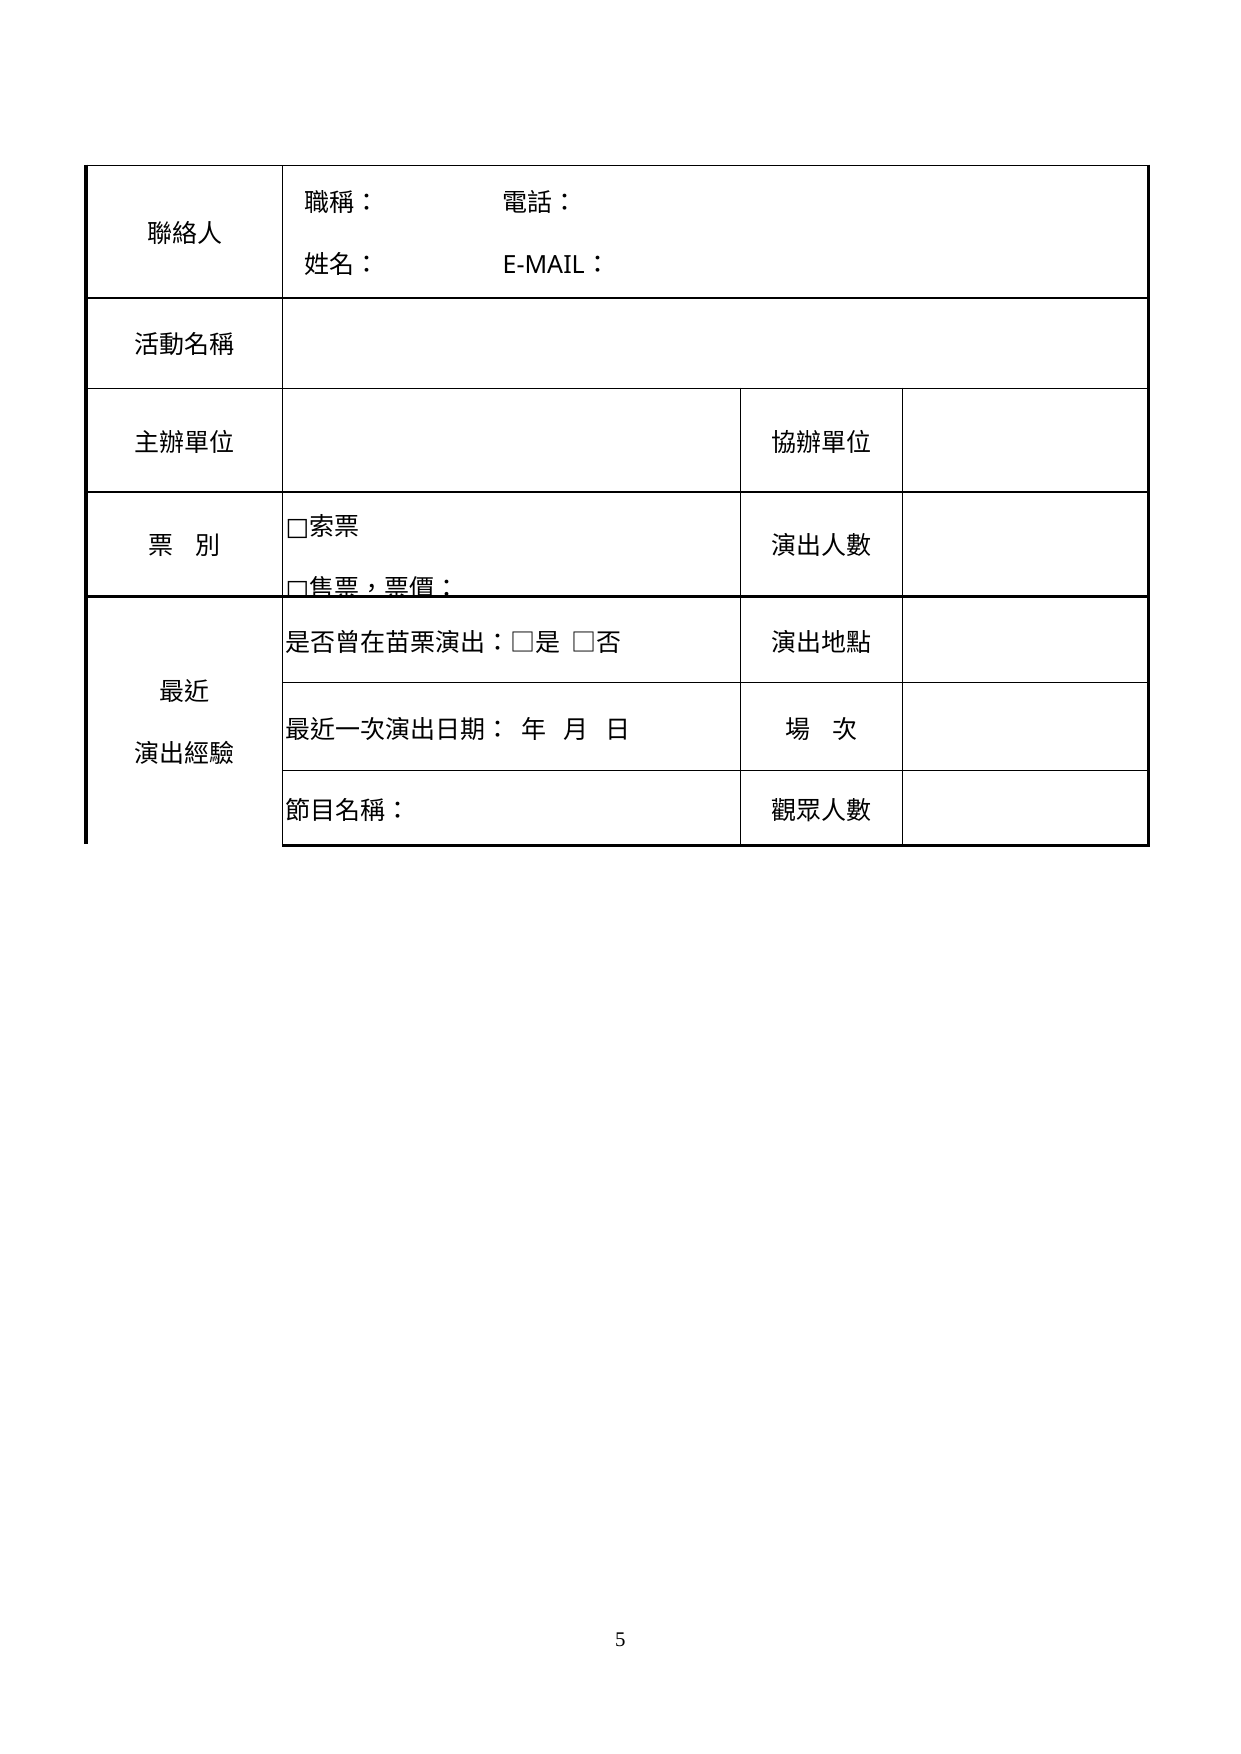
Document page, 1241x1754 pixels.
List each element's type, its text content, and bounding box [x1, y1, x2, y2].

table_cell 節目名稱： [283, 771, 740, 844]
table_cell [903, 683, 1147, 770]
table_cell [903, 598, 1147, 682]
table_cell 演出人數 [741, 493, 902, 595]
table_cell 最近一次演出日期： 年 月 日 [283, 683, 740, 770]
table_cell 演出地點 [741, 598, 902, 682]
table_cell 職稱： 電話： 姓名： E-MAIL： [283, 166, 1147, 297]
table_cell [283, 389, 740, 491]
table_cell [283, 299, 1147, 387]
table_cell □索票 □售票，票價： [283, 493, 740, 595]
table_cell 最近 演出經驗 [88, 598, 282, 844]
table_cell 票 別 [88, 493, 282, 595]
table_cell [903, 771, 1147, 844]
table_cell 主辦單位 [88, 389, 282, 491]
table_cell 場 次 [741, 683, 902, 770]
table_cell 聯絡人 [88, 166, 282, 297]
table_cell [903, 493, 1147, 595]
table_cell 觀眾人數 [741, 771, 902, 844]
table_cell 活動名稱 [88, 299, 282, 387]
table_cell 是否曾在苗栗演出：□是 □否 [283, 598, 740, 682]
table_cell [903, 389, 1147, 491]
table_cell 協辦單位 [741, 389, 902, 491]
